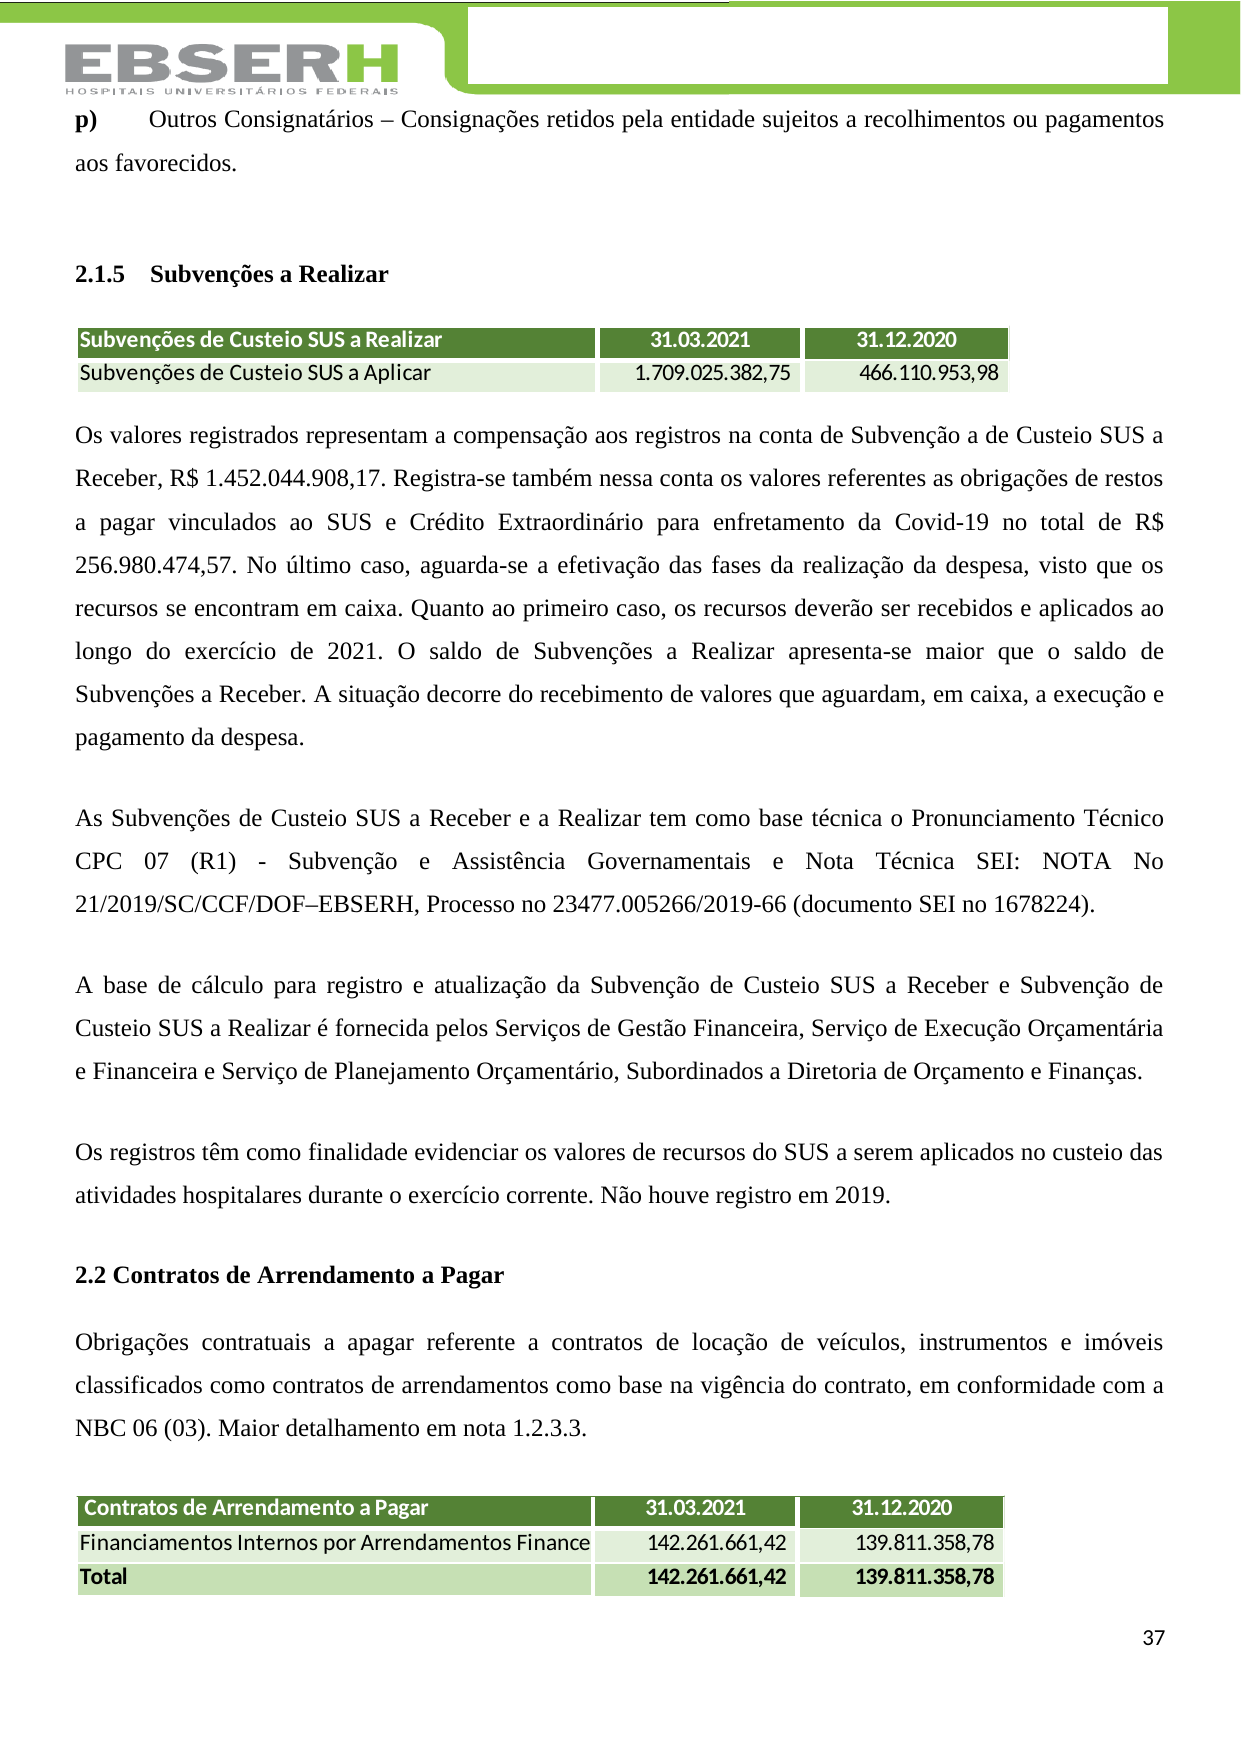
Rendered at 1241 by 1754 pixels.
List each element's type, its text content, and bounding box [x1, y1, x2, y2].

text Os registros têm como finalidade evidenciar os valores de recursos do SUS a serem aplicados no custeio das atividades hospitalares durante o exercício corrente. Não houve registro em 2019. [75, 1137, 1165, 1208]
text Os valores registrados representam a compensação aos registros na conta de Subvenção a de Custeio SUS a Receber, R$ 1.452.044.908,17. Registra-se também nessa conta os valores referentes as obrigações de restos a pagar vinculados ao SUS e Crédito Extraordinário para enfretamento da Covid-19 no total de R$ 256.980.474,57. No último caso, aguarda-se a efetivação das fases da realização da despesa, visto que os recursos se encontram em caixa. Quanto ao primeiro caso, os recursos deverão ser recebidos e aplicados ao longo do exercício de 2021. O saldo de Subvenções a Realizar apresenta-se maior que o saldo de Subvenções a Receber. A situação decorre do recebimento de valores que aguardam, em caixa, a execução e pagamento da despesa. [75, 420, 1165, 751]
text As Subvenções de Custeio SUS a Receber e a Realizar tem como base técnica o Pronunciamento Técnico CPC 07 (R1) - Subvenção e Assistência Governamentais e Nota Técnica SEI: NOTA No 21/2019/SC/CCF/DOF–EBSERH, Processo no 23477.005266/2019-66 (documento SEI no 1678224). [75, 803, 1165, 918]
text A base de cálculo para registro e atualização da Subvenção de Custeio SUS a Receber e Subvenção de Custeio SUS a Realizar é fornecida pelos Serviços de Gestão Financeira, Serviço de Execução Orçamentária e Financeira e Serviço de Planejamento Orçamentário, Subordinados a Diretoria de Orçamento e Finanças. [75, 970, 1165, 1085]
list Outros Consignatários – Consignações retidos pela entidade sujeitos a recolhimentos ou pagamentos aos favorecidos. [75, 104, 1165, 176]
list Subvenções a Realizar [75, 259, 1165, 288]
list Contratos de Arrendamento a Pagar [75, 1260, 1165, 1289]
text Obrigações contratuais a apagar referente a contratos de locação de veículos, instrumentos e imóveis classificados como contratos de arrendamentos como base na vigência do contrato, em conformidade com a NBC 06 (03). Maior detalhamento em nota 1.2.3.3. [75, 1327, 1165, 1442]
